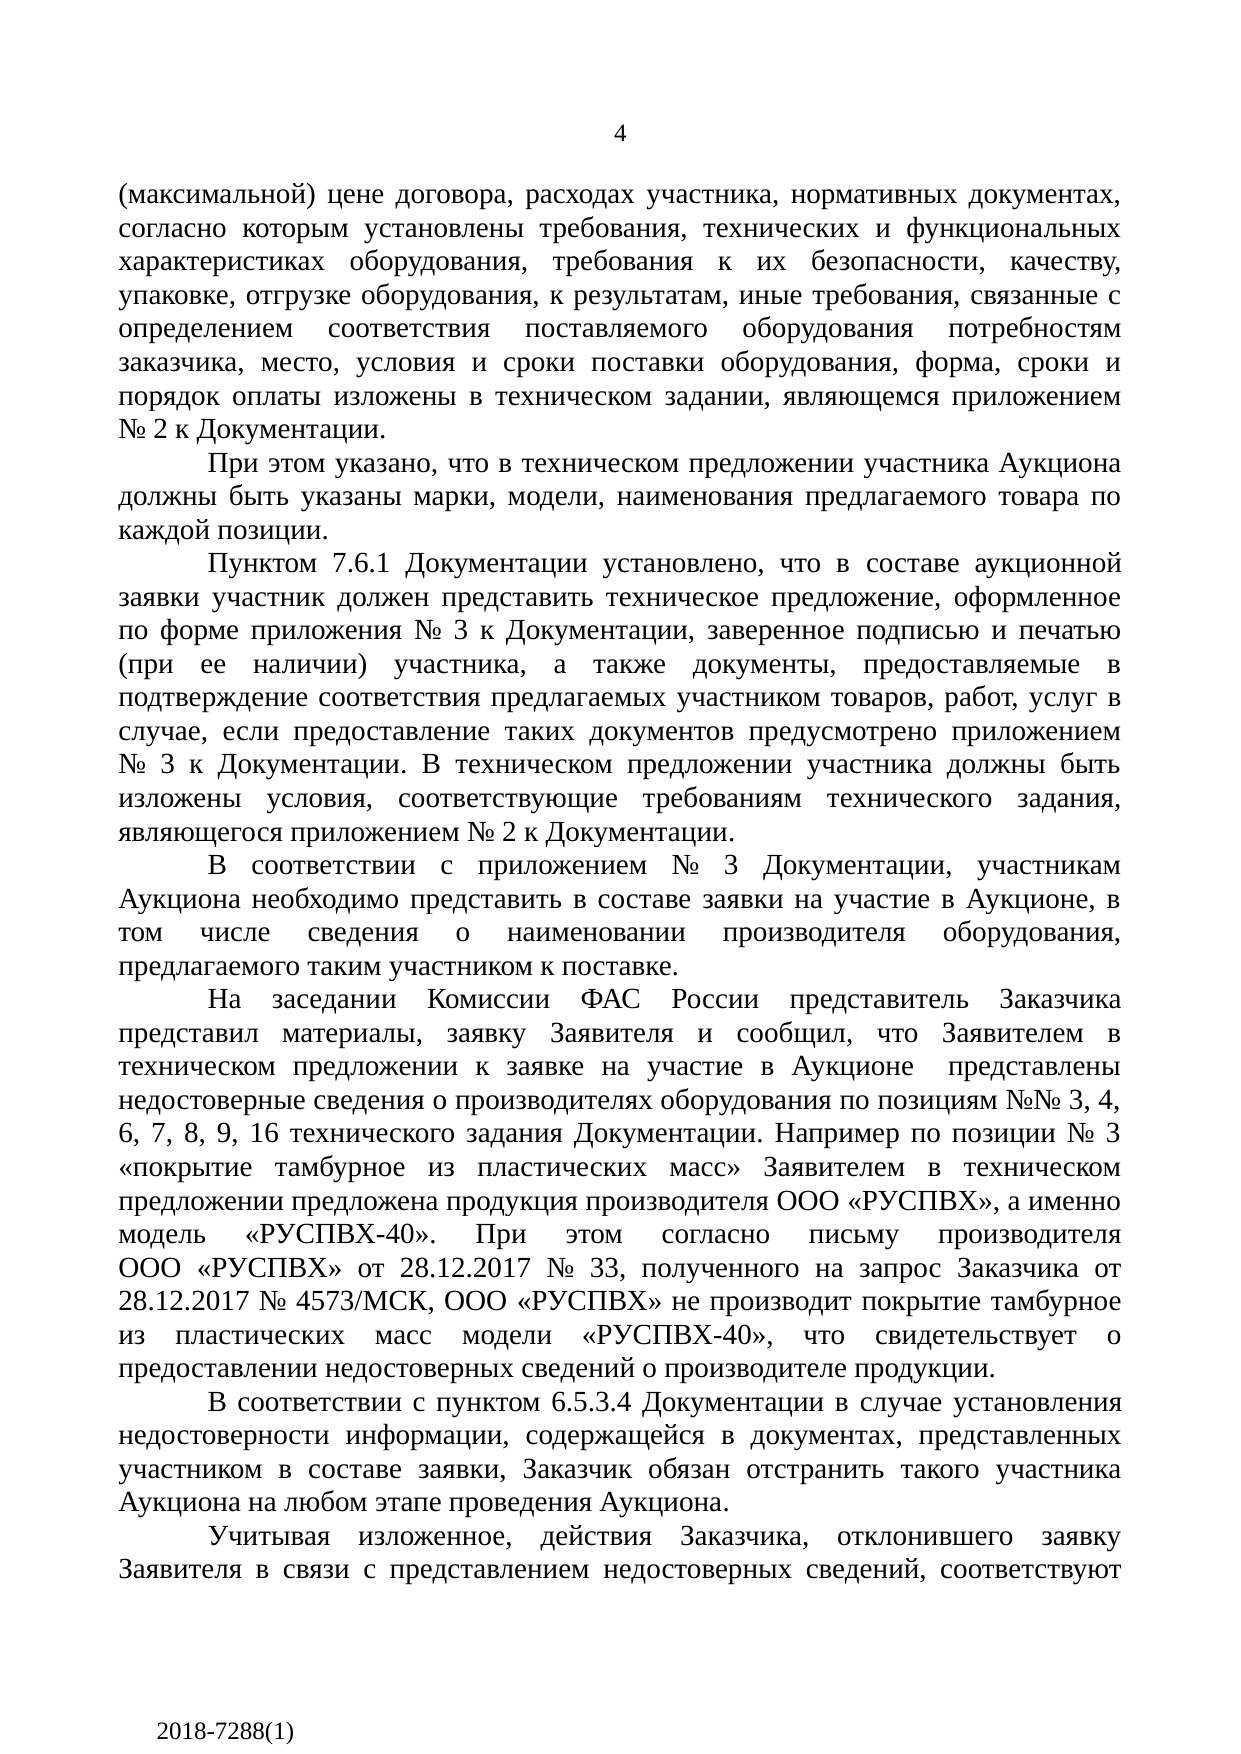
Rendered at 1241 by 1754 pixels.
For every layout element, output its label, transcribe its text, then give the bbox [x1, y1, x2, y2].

text В соответствии с приложением № 3 Документации, участникам Аукциона необходимо представить в составе заявки на участие в Аукционе, в том числе сведения о наименовании производителя оборудования, предлагаемого таким участником к поставке. [118, 847, 1122, 981]
text На заседании Комиссии ФАС России представитель Заказчика представил материалы, заявку Заявителя и сообщил, что Заявителем в техническом предложении к заявке на участие в Аукционе представлены недостоверные сведения о производителях оборудования по позициям №№ 3, 4, 6, 7, 8, 9, 16 технического задания Документации. Например по позиции № 3 «покрытие тамбурное из пластических масс» Заявителем в техническом предложении предложена продукция производителя ООО «РУСПВХ», а именно модель «РУСПВХ-40». При этом согласно письму производителя ООО «РУСПВХ» от 28.12.2017 № 33, полученного на запрос Заказчика от 28.12.2017 № 4573/МСК, ООО «РУСПВХ» не производит покрытие тамбурное из пластических масс модели «РУСПВХ-40», что свидетельствует о предоставлении недостоверных сведений о производителе продукции. [118, 981, 1122, 1384]
text Учитывая изложенное, действия Заказчика, отклонившего заявку Заявителя в связи с представлением недостоверных сведений, соответствуют [118, 1518, 1122, 1585]
text В соответствии с пунктом 6.5.3.4 Документации в случае установления недостоверности информации, содержащейся в документах, представленных участником в составе заявки, Заказчик обязан отстранить такого участника Аукциона на любом этапе проведения Аукциона. [118, 1384, 1122, 1518]
text Пунктом 7.6.1 Документации установлено, что в составе аукционной заявки участник должен представить техническое предложение, оформленное по форме приложения № 3 к Документации, заверенное подписью и печатью (при ее наличии) участника, а также документы, предоставляемые в подтверждение соответствия предлагаемых участником товаров, работ, услуг в случае, если предоставление таких документов предусмотрено приложением № 3 к Документации. В техническом предложении участника должны быть изложены условия, соответствующие требованиям технического задания, являющегося приложением № 2 к Документации. [118, 545, 1122, 847]
text При этом указано, что в техническом предложении участника Аукциона должны быть указаны марки, модели, наименования предлагаемого товара по каждой позиции. [118, 445, 1122, 545]
text (максимальной) цене договора, расходах участника, нормативных документах, согласно которым установлены требования, технических и функциональных характеристиках оборудования, требования к их безопасности, качеству, упаковке, отгрузке оборудования, к результатам, иные требования, связанные с определением соответствия поставляемого оборудования потребностям заказчика, место, условия и сроки поставки оборудования, форма, сроки и порядок оплаты изложены в техническом задании, являющемся приложением № 2 к Документации. [118, 176, 1122, 445]
